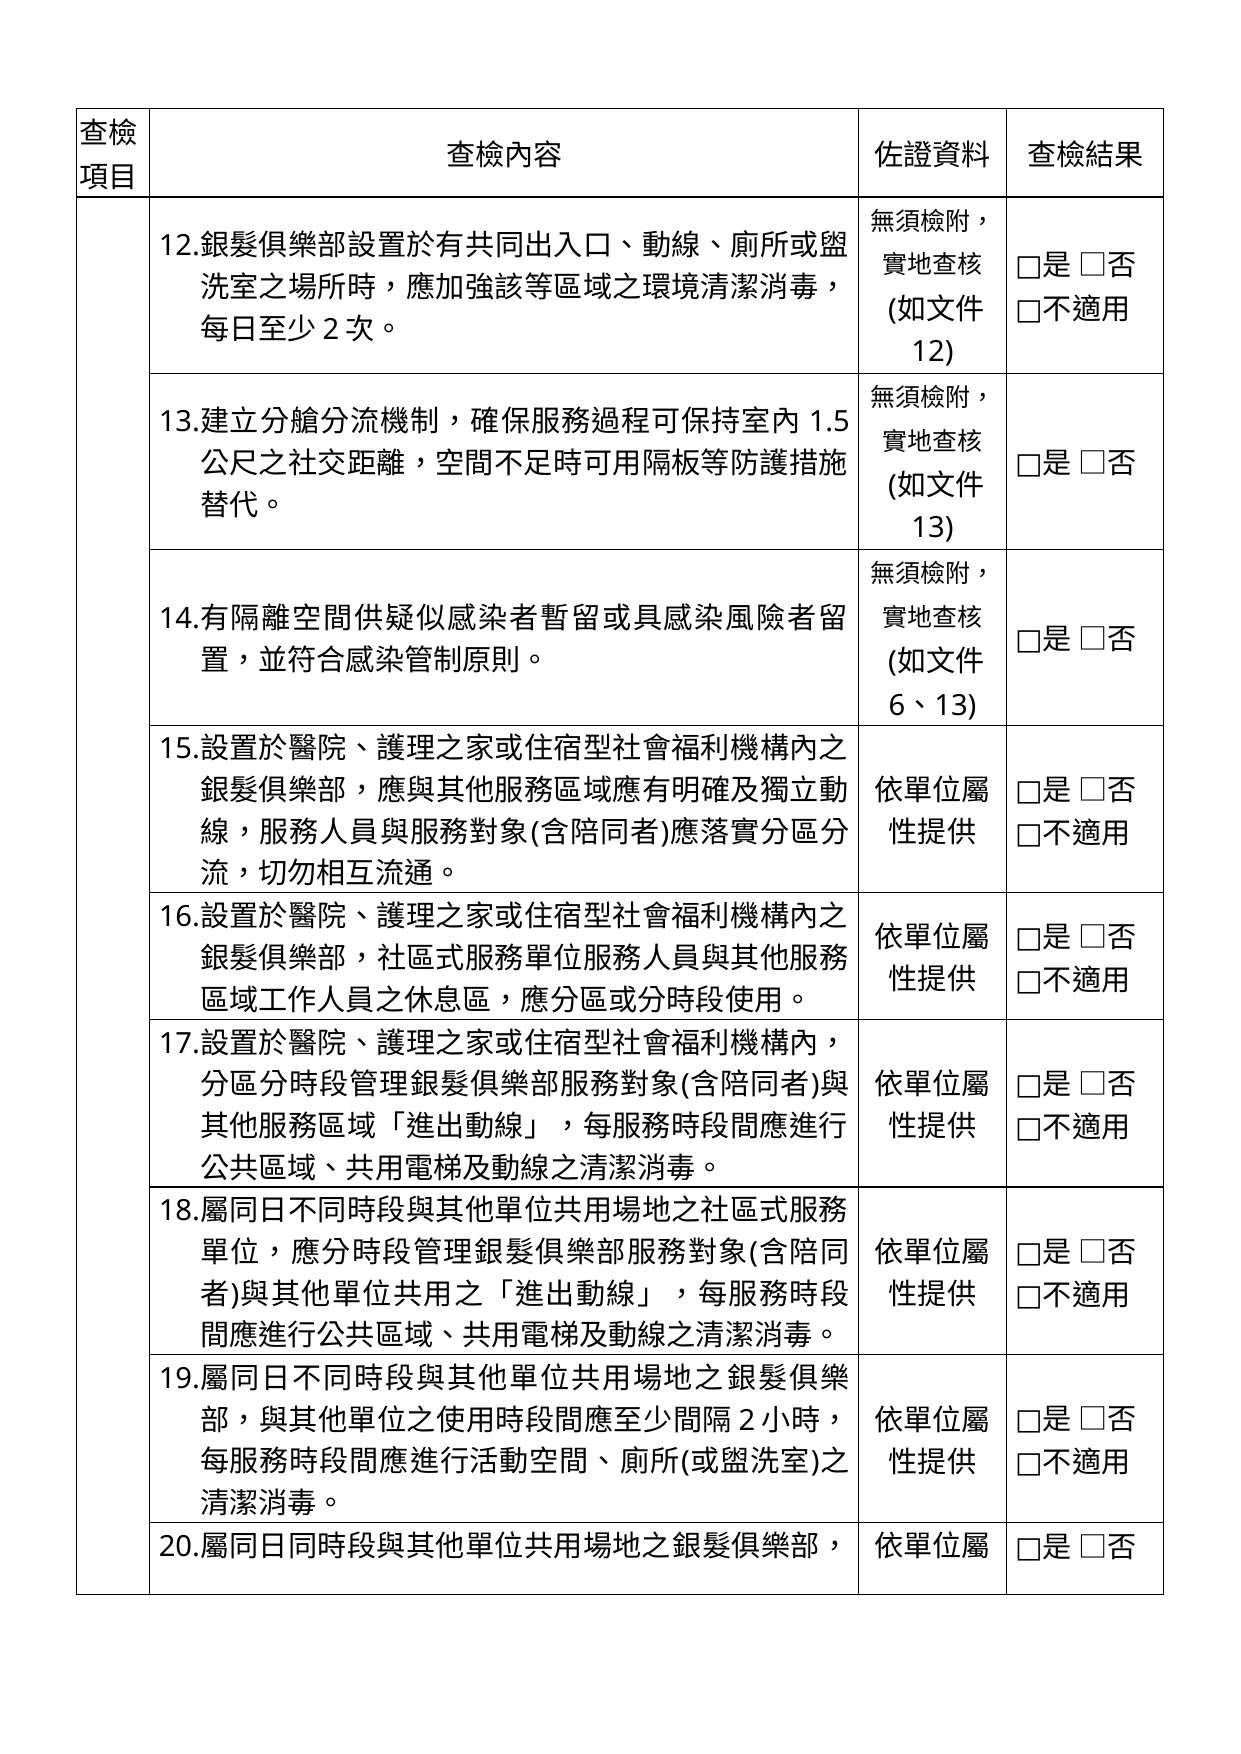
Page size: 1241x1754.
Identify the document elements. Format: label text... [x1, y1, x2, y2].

table_cell 屬同日同時段與其他單位共用場地之銀髮俱樂部， [150, 1523, 858, 1594]
table_cell □是 □否 □不適用 [1007, 726, 1163, 892]
table_cell □是 □否 [1007, 1523, 1163, 1594]
table_cell 依單位屬 [859, 1523, 1006, 1594]
table_header 查檢結果 [1007, 109, 1163, 196]
table_cell □是 □否 [1007, 550, 1163, 724]
table_cell 無須檢附，實地查核 (如文件13) [859, 374, 1006, 548]
table_cell □是 □否 □不適用 [1007, 893, 1163, 1019]
table_cell 屬同日不同時段與其他單位共用場地之銀髮俱樂部，與其他單位之使用時段間應至少間隔2小時，每服務時段間應進行活動空間、廁所(或盥洗室)之清潔消毒。 [150, 1355, 858, 1522]
table_cell □是 □否 □不適用 [1007, 198, 1163, 372]
table_header 佐證資料 [859, 109, 1006, 196]
table_cell □是 □否 [1007, 374, 1163, 548]
table_cell 無須檢附，實地查核 (如文件12) [859, 198, 1006, 372]
table_cell □是 □否 □不適用 [1007, 1355, 1163, 1522]
table_cell 依單位屬性提供 [859, 1188, 1006, 1354]
table_cell 設置於醫院、護理之家或住宿型社會福利機構內之銀髮俱樂部，應與其他服務區域應有明確及獨立動線，服務人員與服務對象(含陪同者)應落實分區分流，切勿相互流通。 [150, 726, 858, 892]
table_header 查檢內容 [150, 109, 858, 196]
table_cell 依單位屬性提供 [859, 726, 1006, 892]
table_cell 建立分艙分流機制，確保服務過程可保持室內1.5公尺之社交距離，空間不足時可用隔板等防護措施替代。 [150, 374, 858, 548]
table_cell 銀髮俱樂部設置於有共同出入口、動線、廁所或盥洗室之場所時，應加強該等區域之環境清潔消毒，每日至少2次。 [150, 198, 858, 372]
table_cell 依單位屬性提供 [859, 1355, 1006, 1522]
table_cell □是 □否 □不適用 [1007, 1188, 1163, 1354]
table_cell 依單位屬性提供 [859, 1020, 1006, 1186]
table_cell 設置於醫院、護理之家或住宿型社會福利機構內之銀髮俱樂部，社區式服務單位服務人員與其他服務區域工作人員之休息區，應分區或分時段使用。 [150, 893, 858, 1019]
table_cell 屬同日不同時段與其他單位共用場地之社區式服務單位，應分時段管理銀髮俱樂部服務對象(含陪同者)與其他單位共用之「進出動線」，每服務時段間應進行公共區域、共用電梯及動線之清潔消毒。 [150, 1188, 858, 1354]
table_cell 依單位屬性提供 [859, 893, 1006, 1019]
table_cell 無須檢附，實地查核 (如文件6、13) [859, 550, 1006, 724]
table_cell 設置於醫院、護理之家或住宿型社會福利機構內，分區分時段管理銀髮俱樂部服務對象(含陪同者)與其他服務區域「進出動線」，每服務時段間應進行公共區域、共用電梯及動線之清潔消毒。 [150, 1020, 858, 1186]
table_cell [77, 198, 149, 1594]
table_cell □是 □否 □不適用 [1007, 1020, 1163, 1186]
table_cell 有隔離空間供疑似感染者暫留或具感染風險者留置，並符合感染管制原則。 [150, 550, 858, 724]
table_header 查檢項目 [77, 109, 149, 196]
